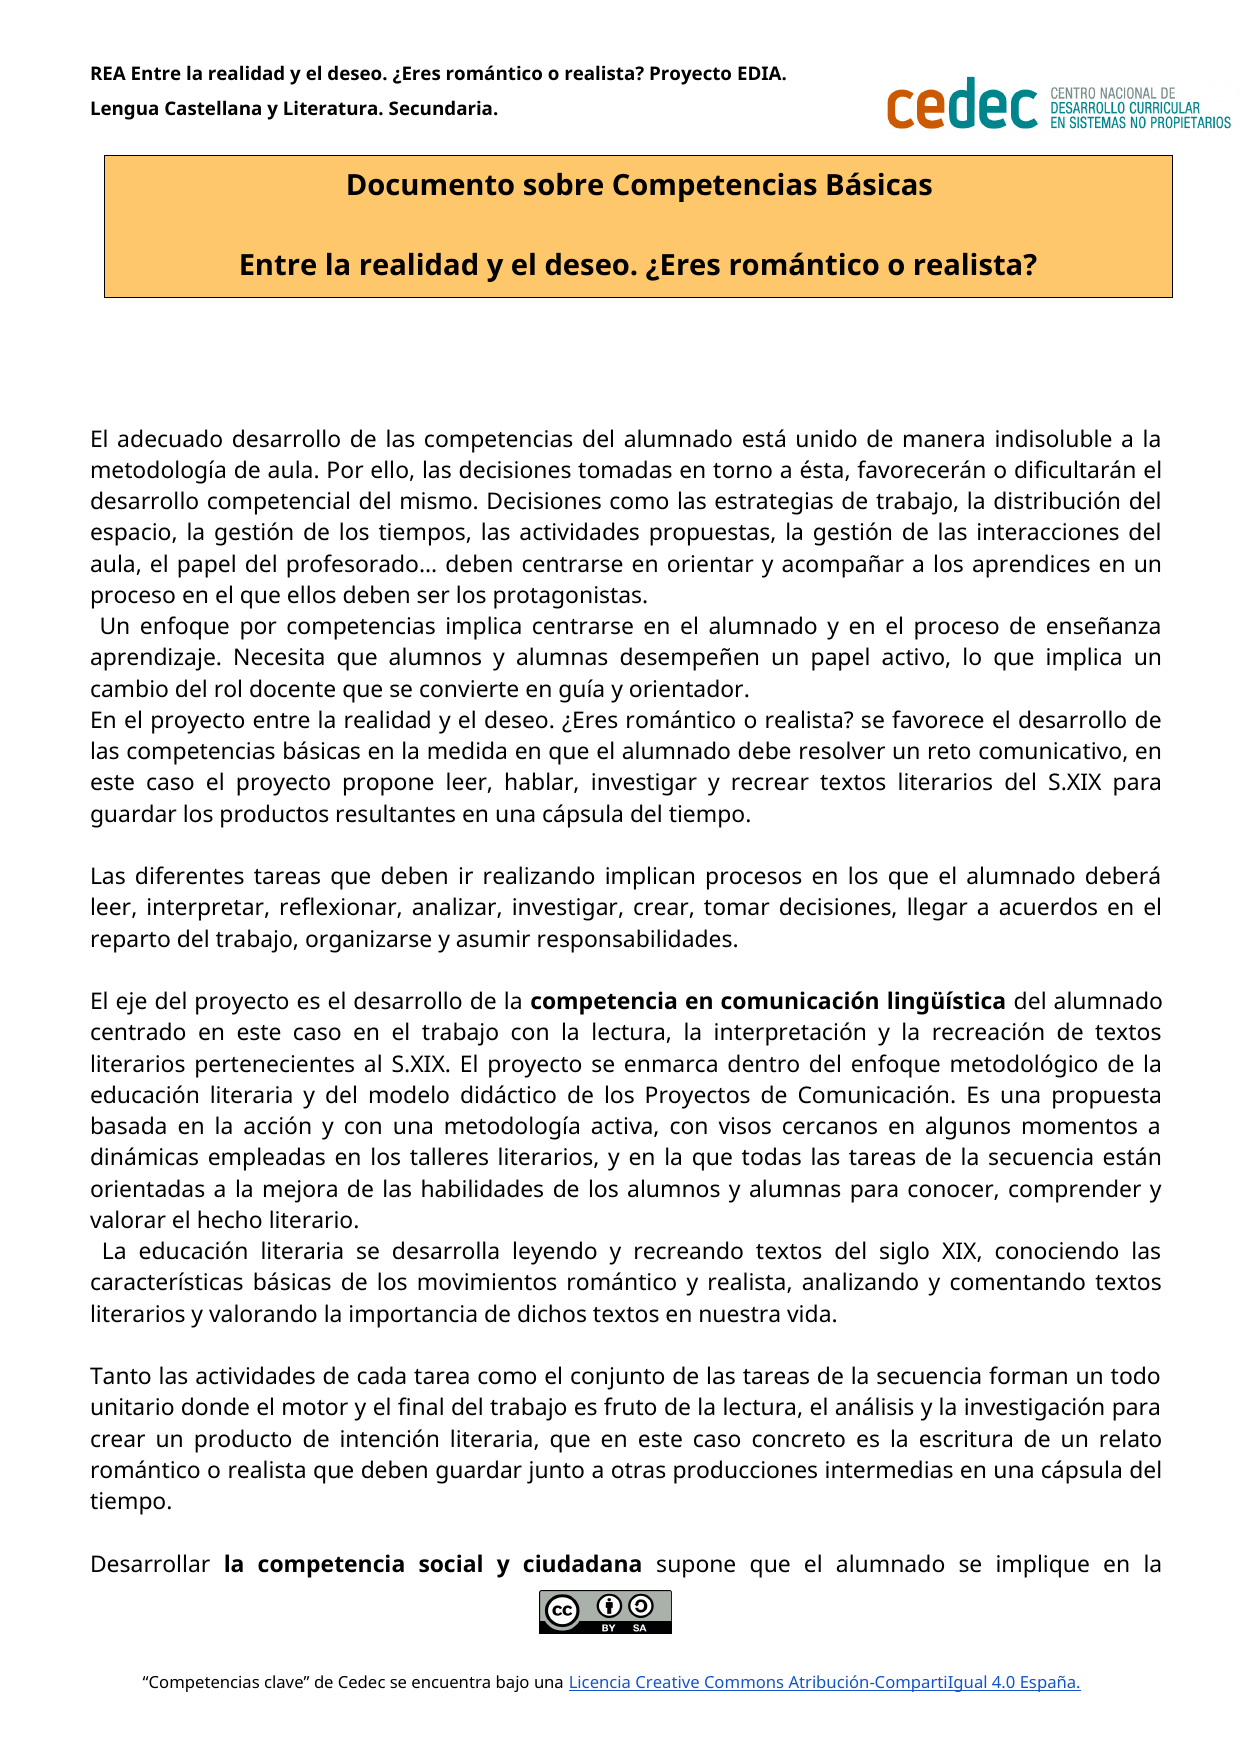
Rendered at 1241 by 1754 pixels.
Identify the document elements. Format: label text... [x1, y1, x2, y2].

text En el proyecto entre la realidad y el deseo. ¿Eres romántico o realista? se favorece el desarrollo de las competencias básicas en la medida en que el alumnado debe resolver un reto comunicativo, en este caso el proyecto propone leer, hablar, investigar y recrear textos literarios del S.XIX para guardar los productos resultantes en una cápsula del tiempo. [90, 704, 1163, 829]
text Un enfoque por competencias implica centrarse en el alumnado y en el proceso de enseñanza aprendizaje. Necesita que alumnos y alumnas desempeñen un papel activo, lo que implica un cambio del rol docente que se convierte en guía y orientador. [90, 610, 1163, 704]
table_header Documento sobre Competencias Básicas Entre la realidad y el deseo. ¿Eres romántico o realista? [105, 156, 1172, 297]
text Las diferentes tareas que deben ir realizando implican procesos en los que el alumnado deberá leer, interpretar, reflexionar, analizar, investigar, crear, tomar decisiones, llegar a acuerdos en el reparto del trabajo, organizarse y asumir responsabilidades. [90, 860, 1163, 954]
text Tanto las actividades de cada tarea como el conjunto de las tareas de la secuencia forman un todo unitario donde el motor y el final del trabajo es fruto de la lectura, el análisis y la investigación para crear un producto de intención literaria, que en este caso concreto es la escritura de un relato romántico o realista que deben guardar junto a otras producciones intermedias en una cápsula del tiempo. [90, 1360, 1163, 1516]
picture [885, 75, 1239, 138]
text Desarrollar la competencia social y ciudadana supone que el alumnado se implique en la [90, 1548, 1163, 1579]
text La educación literaria se desarrolla leyendo y recreando textos del siglo XIX, conociendo las características básicas de los movimientos romántico y realista, analizando y comentando textos literarios y valorando la importancia de dichos textos en nuestra vida. [90, 1235, 1163, 1329]
picture [539, 1590, 672, 1634]
text El adecuado desarrollo de las competencias del alumnado está unido de manera indisoluble a la metodología de aula. Por ello, las decisiones tomadas en torno a ésta, favorecerán o dificultarán el desarrollo competencial del mismo. Decisiones como las estrategias de trabajo, la distribución del espacio, la gestión de los tiempos, las actividades propuestas, la gestión de las interacciones del aula, el papel del profesorado… deben centrarse en orientar y acompañar a los aprendices en un proceso en el que ellos deben ser los protagonistas. [90, 423, 1163, 610]
text El eje del proyecto es el desarrollo de la competencia en comunicación lingüística del alumnado centrado en este caso en el trabajo con la lectura, la interpretación y la recreación de textos literarios pertenecientes al S.XIX. El proyecto se enmarca dentro del enfoque metodológico de la educación literaria y del modelo didáctico de los Proyectos de Comunicación. Es una propuesta basada en la acción y con una metodología activa, con visos cercanos en algunos momentos a dinámicas empleadas en los talleres literarios, y en la que todas las tareas de la secuencia están orientadas a la mejora de las habilidades de los alumnos y alumnas para conocer, comprender y valorar el hecho literario. [90, 985, 1163, 1235]
